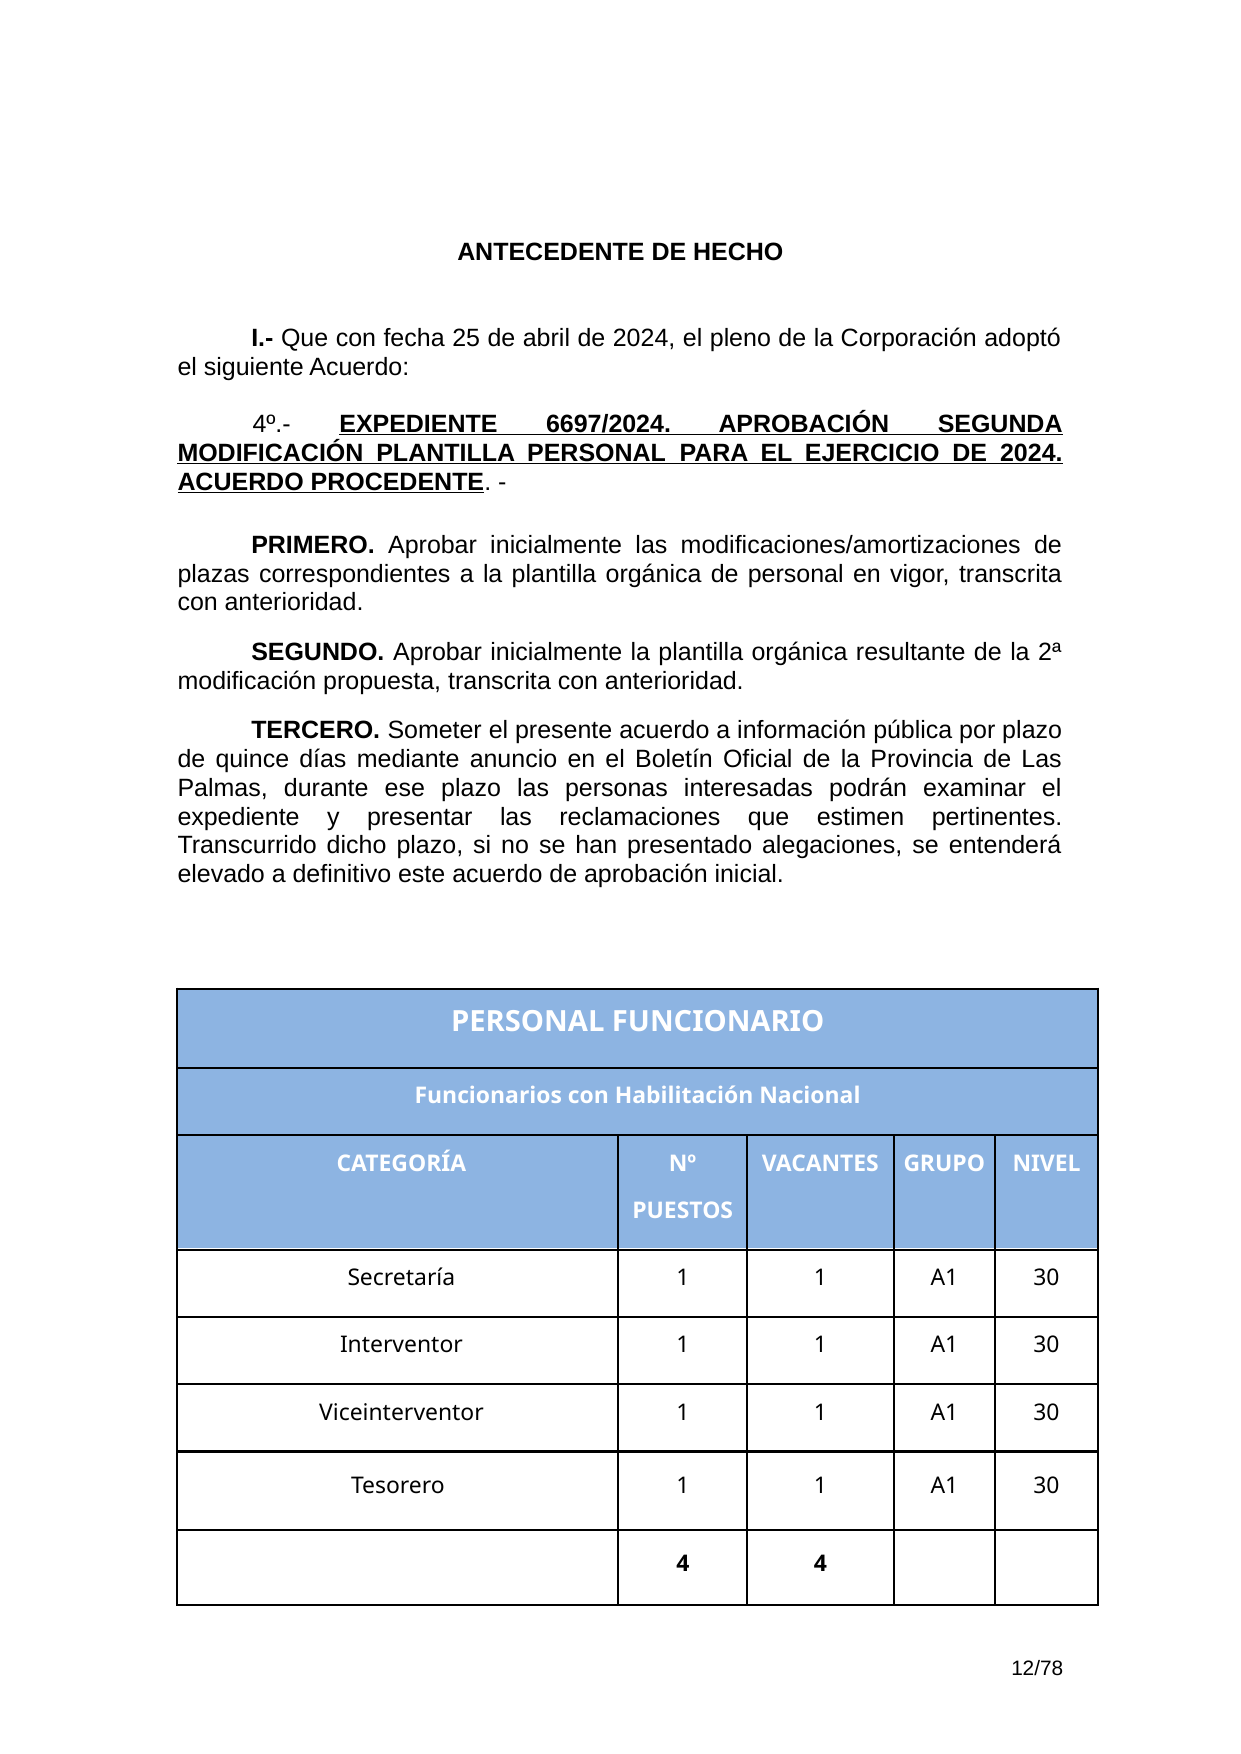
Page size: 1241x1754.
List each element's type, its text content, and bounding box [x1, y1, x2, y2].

table_cell Secretaría [178, 1251, 617, 1316]
table_cell 1 [619, 1318, 746, 1383]
text PRIMERO. Aprobar inicialmente las modificaciones/amortizaciones de plazas correspondientes a la plantilla orgánica de personal en vigor, transcrita con anterioridad. [177, 530, 1063, 616]
table_cell 1 [748, 1251, 893, 1316]
table_cell A1 [895, 1318, 994, 1383]
table_cell A1 [895, 1251, 994, 1316]
table_cell GRUPO [895, 1136, 994, 1248]
table_cell 30 [996, 1453, 1097, 1529]
table_cell 1 [748, 1318, 893, 1383]
table_cell Nº PUESTOS [619, 1136, 746, 1248]
table_cell A1 [895, 1453, 994, 1529]
table_cell [178, 1531, 617, 1604]
text I.- Que con fecha 25 de abril de 2024, el pleno de la Corporación adoptó el siguiente Acuerdo: [177, 323, 1063, 380]
table_cell Viceinterventor [178, 1385, 617, 1450]
table_cell [996, 1531, 1097, 1604]
text 4º.- EXPEDIENTE 6697/2024. APROBACIÓN SEGUNDA MODIFICACIÓN PLANTILLA PERSONAL PARA EL EJERCICIO DE 2024. [177, 409, 1063, 463]
text TERCERO. Someter el presente acuerdo a información pública por plazo de quince días mediante anuncio en el Boletín Oficial de la Provincia de Las Palmas, durante ese plazo las personas interesadas podrán examinar el expediente y presentar las reclamaciones que estimen pertinentes. Transcurrido dicho plazo, si no se han presentado alegaciones, se entenderá elevado a definitivo este acuerdo de aprobación inicial. [177, 715, 1063, 888]
table_cell VACANTES [748, 1136, 893, 1248]
table_cell Interventor [178, 1318, 617, 1383]
table_cell 1 [619, 1385, 746, 1450]
table_cell CATEGORÍA [178, 1136, 617, 1248]
table_cell Funcionarios con Habilitación Nacional [178, 1069, 1097, 1134]
text SEGUNDO. Aprobar inicialmente la plantilla orgánica resultante de la 2ª modificación propuesta, transcrita con anterioridad. [177, 637, 1063, 694]
table_cell 1 [619, 1453, 746, 1529]
text ACUERDO PROCEDENTE. - [177, 464, 1063, 495]
table_cell 30 [996, 1318, 1097, 1383]
text ANTECEDENTE DE HECHO [177, 237, 1063, 265]
table_cell 4 [619, 1531, 746, 1604]
table_cell 1 [748, 1385, 893, 1450]
table_cell Tesorero [178, 1453, 617, 1529]
table_cell 30 [996, 1251, 1097, 1316]
table_cell 30 [996, 1385, 1097, 1450]
table_header PERSONAL FUNCIONARIO [178, 990, 1097, 1067]
table_cell 1 [748, 1453, 893, 1529]
table_cell NIVEL [996, 1136, 1097, 1248]
table_cell 1 [619, 1251, 746, 1316]
table_cell 4 [748, 1531, 893, 1604]
table_cell [895, 1531, 994, 1604]
table_cell A1 [895, 1385, 994, 1450]
